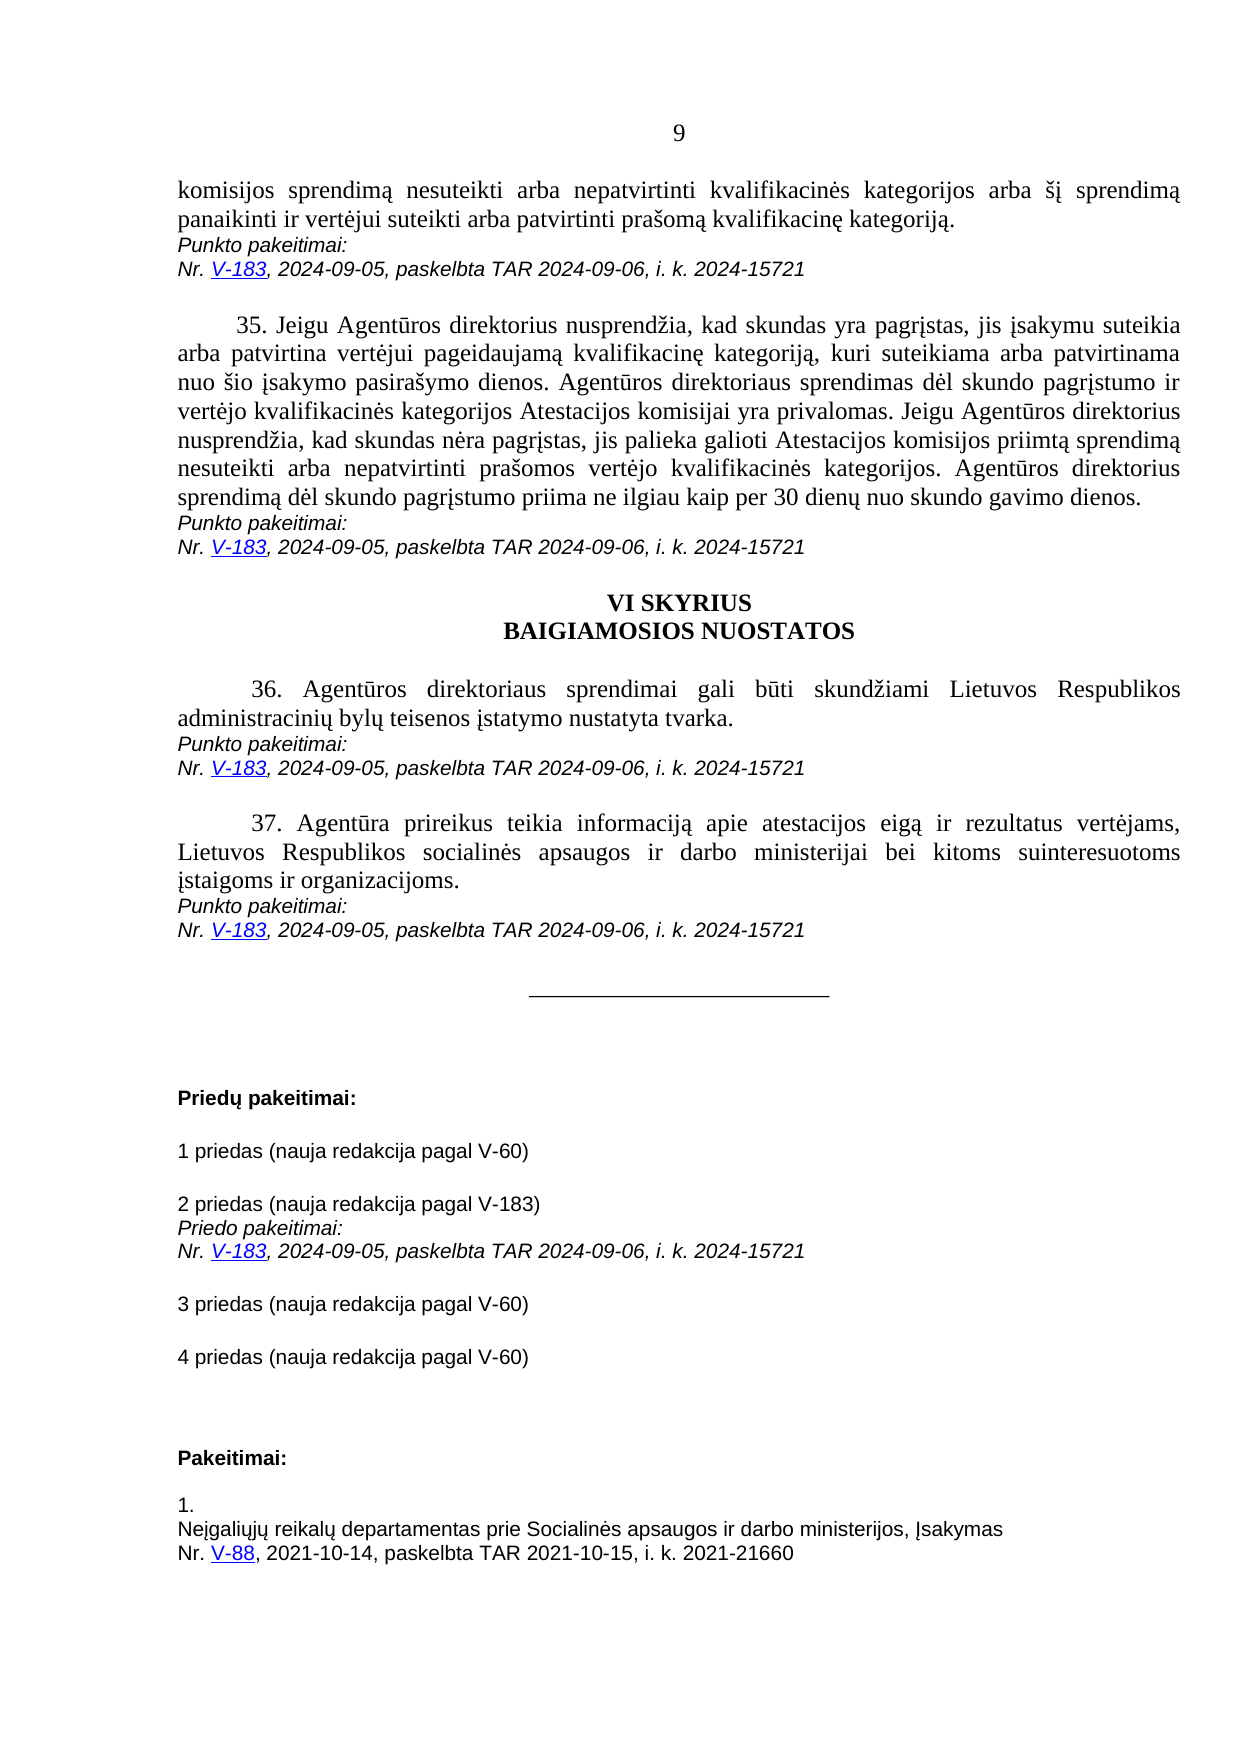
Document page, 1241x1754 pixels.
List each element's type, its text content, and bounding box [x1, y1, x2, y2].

text 1 priedas (nauja redakcija pagal V-60) [177, 1139, 1181, 1163]
text Priedų pakeitimai: [177, 1086, 1181, 1110]
text Nr. V-183, 2024-09-05, paskelbta TAR 2024-09-06, i. k. 2024-15721 [177, 535, 1181, 559]
text Nr. V-183, 2024-09-05, paskelbta TAR 2024-09-06, i. k. 2024-15721 [177, 755, 1181, 779]
text Nr. V-88, 2021-10-14, paskelbta TAR 2021-10-15, i. k. 2021-21660 [177, 1541, 1181, 1565]
text ________________________ [177, 971, 1181, 1000]
text Punkto pakeitimai: [177, 233, 1181, 257]
text 2 priedas (nauja redakcija pagal V-183) [177, 1191, 1181, 1215]
text 3 priedas (nauja redakcija pagal V-60) [177, 1292, 1181, 1316]
text Priedo pakeitimai: [177, 1215, 1181, 1239]
text 4 priedas (nauja redakcija pagal V-60) [177, 1345, 1181, 1369]
text 1. [177, 1493, 1181, 1517]
text komisijos sprendimą nesuteikti arba nepatvirtinti kvalifikacinės kategorijos arba šį sprendimą panaikinti ir vertėjui suteikti arba patvirtinti prašomą kvalifikacinę kategoriją. [177, 176, 1181, 233]
text 35. Jeigu Agentūros direktorius nusprendžia, kad skundas yra pagrįstas, jis įsakymu suteikia arba patvirtina vertėjui pageidaujamą kvalifikacinę kategoriją, kuri suteikiama arba patvirtinama nuo šio įsakymo pasirašymo dienos. Agentūros direktoriaus sprendimas dėl skundo pagrįstumo ir vertėjo kvalifikacinės kategorijos Atestacijos komisijai yra privalomas. Jeigu Agentūros direktorius nusprendžia, kad skundas nėra pagrįstas, jis palieka galioti Atestacijos komisijos priimtą sprendimą nesuteikti arba nepatvirtinti prašomos vertėjo kvalifikacinės kategorijos. Agentūros direktorius sprendimą dėl skundo pagrįstumo priima ne ilgiau kaip per 30 dienų nuo skundo gavimo dienos. [177, 310, 1181, 511]
text Nr. V-183, 2024-09-05, paskelbta TAR 2024-09-06, i. k. 2024-15721 [177, 1239, 1181, 1263]
text Punkto pakeitimai: [177, 511, 1181, 535]
text 37. Agentūra prireikus teikia informaciją apie atestacijos eigą ir rezultatus vertėjams, Lietuvos Respublikos socialinės apsaugos ir darbo ministerijai bei kitoms suinteresuotoms įstaigoms ir organizacijoms. [177, 808, 1181, 894]
text BAIGIAMOSIOS NUOSTATOS [177, 616, 1181, 645]
text VI SKYRIUS [177, 588, 1181, 616]
text Nr. V-183, 2024-09-05, paskelbta TAR 2024-09-06, i. k. 2024-15721 [177, 918, 1181, 942]
text 36. Agentūros direktoriaus sprendimai gali būti skundžiami Lietuvos Respublikos administracinių bylų teisenos įstatymo nustatyta tvarka. [177, 674, 1181, 731]
text Nr. V-183, 2024-09-05, paskelbta TAR 2024-09-06, i. k. 2024-15721 [177, 257, 1181, 281]
text Punkto pakeitimai: [177, 731, 1181, 755]
text Neįgaliųjų reikalų departamentas prie Socialinės apsaugos ir darbo ministerijos, Įsakymas [177, 1517, 1181, 1541]
text Punkto pakeitimai: [177, 894, 1181, 918]
text Pakeitimai: [177, 1445, 1181, 1469]
